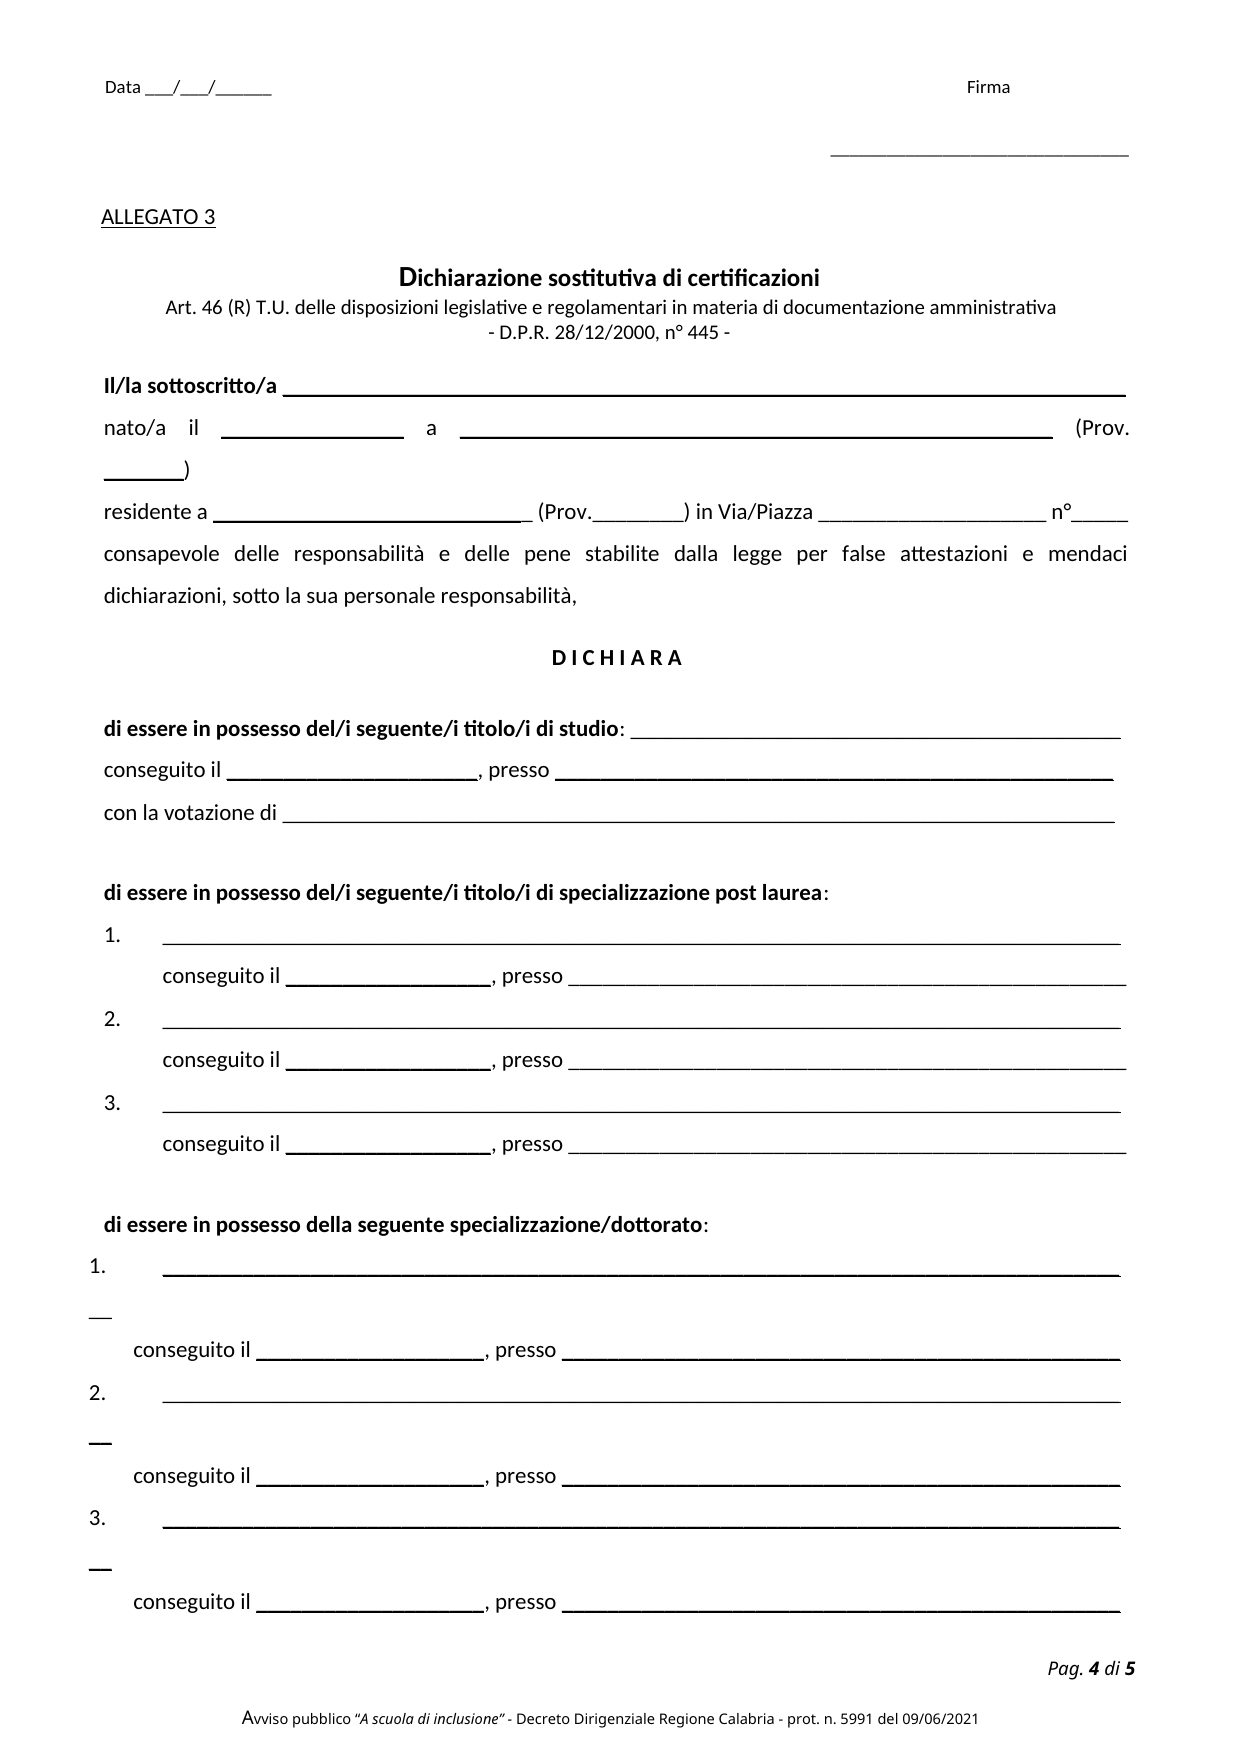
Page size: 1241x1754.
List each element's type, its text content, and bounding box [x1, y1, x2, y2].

text conseguito il ____________________, presso _________________________________________________ [89, 1462, 1130, 1489]
text conseguito il __________________, presso _________________________________________________ [148, 962, 1130, 990]
text Data ___/___/______ Firma [101, 75, 1167, 98]
text Dichiarazione sostitutiva di certificazioni [89, 258, 1130, 294]
list ____________________________________________________________________________________ [103, 1004, 1130, 1032]
text nato/a il ________________ a ____________________________________________________ (Prov. _______) [103, 413, 1130, 483]
text Art. 46 (R) T.U. delle disposizioni legislative e regolamentari in materia di documentazione amministrativa [89, 294, 1130, 319]
text di essere in possesso del/i seguente/i titolo/i di studio: ___________________________________________ [89, 714, 1130, 742]
text consapevole delle responsabilità e delle pene stabilite dalla legge per false attestazioni e mendaci dichiarazioni, sotto la sua personale responsabilità, [103, 539, 1130, 609]
text conseguito il __________________, presso _________________________________________________ [89, 1129, 1130, 1158]
subtitle D I C H I A R A [89, 643, 1130, 671]
text di essere in possesso della seguente specializzazione/dottorato: [89, 1210, 1130, 1238]
text ________________________________ [752, 136, 1167, 159]
text con la votazione di _________________________________________________________________________ [89, 798, 1130, 826]
text ALLEGATO 3 [101, 202, 1130, 230]
text di essere in possesso del/i seguente/i titolo/i di specializzazione post laurea: [89, 878, 1130, 906]
list ____________________________________________________________________________________ [89, 920, 1130, 948]
list ____________________________________________________________________________________ [103, 1088, 1130, 1116]
text conseguito il __________________, presso _________________________________________________ [148, 1046, 1130, 1074]
text conseguito il ____________________, presso _________________________________________________ [118, 1336, 1130, 1364]
list ______________________________________________________________________________________ [89, 1503, 1130, 1573]
text conseguito il ____________________, presso _________________________________________________ [89, 1587, 1130, 1616]
subtitle Il/la sottoscritto/a __________________________________________________________________________ [103, 371, 1130, 399]
list ______________________________________________________________________________________ [89, 1378, 1130, 1448]
text - D.P.R. 28/12/2000, n° 445 - [89, 319, 1130, 345]
text conseguito il ______________________, presso _________________________________________________ [89, 756, 1130, 784]
text residente a ____________________________ (Prov.________) in Via/Piazza ____________________ n°_____ [103, 497, 1130, 525]
list ______________________________________________________________________________________ [89, 1252, 1130, 1322]
